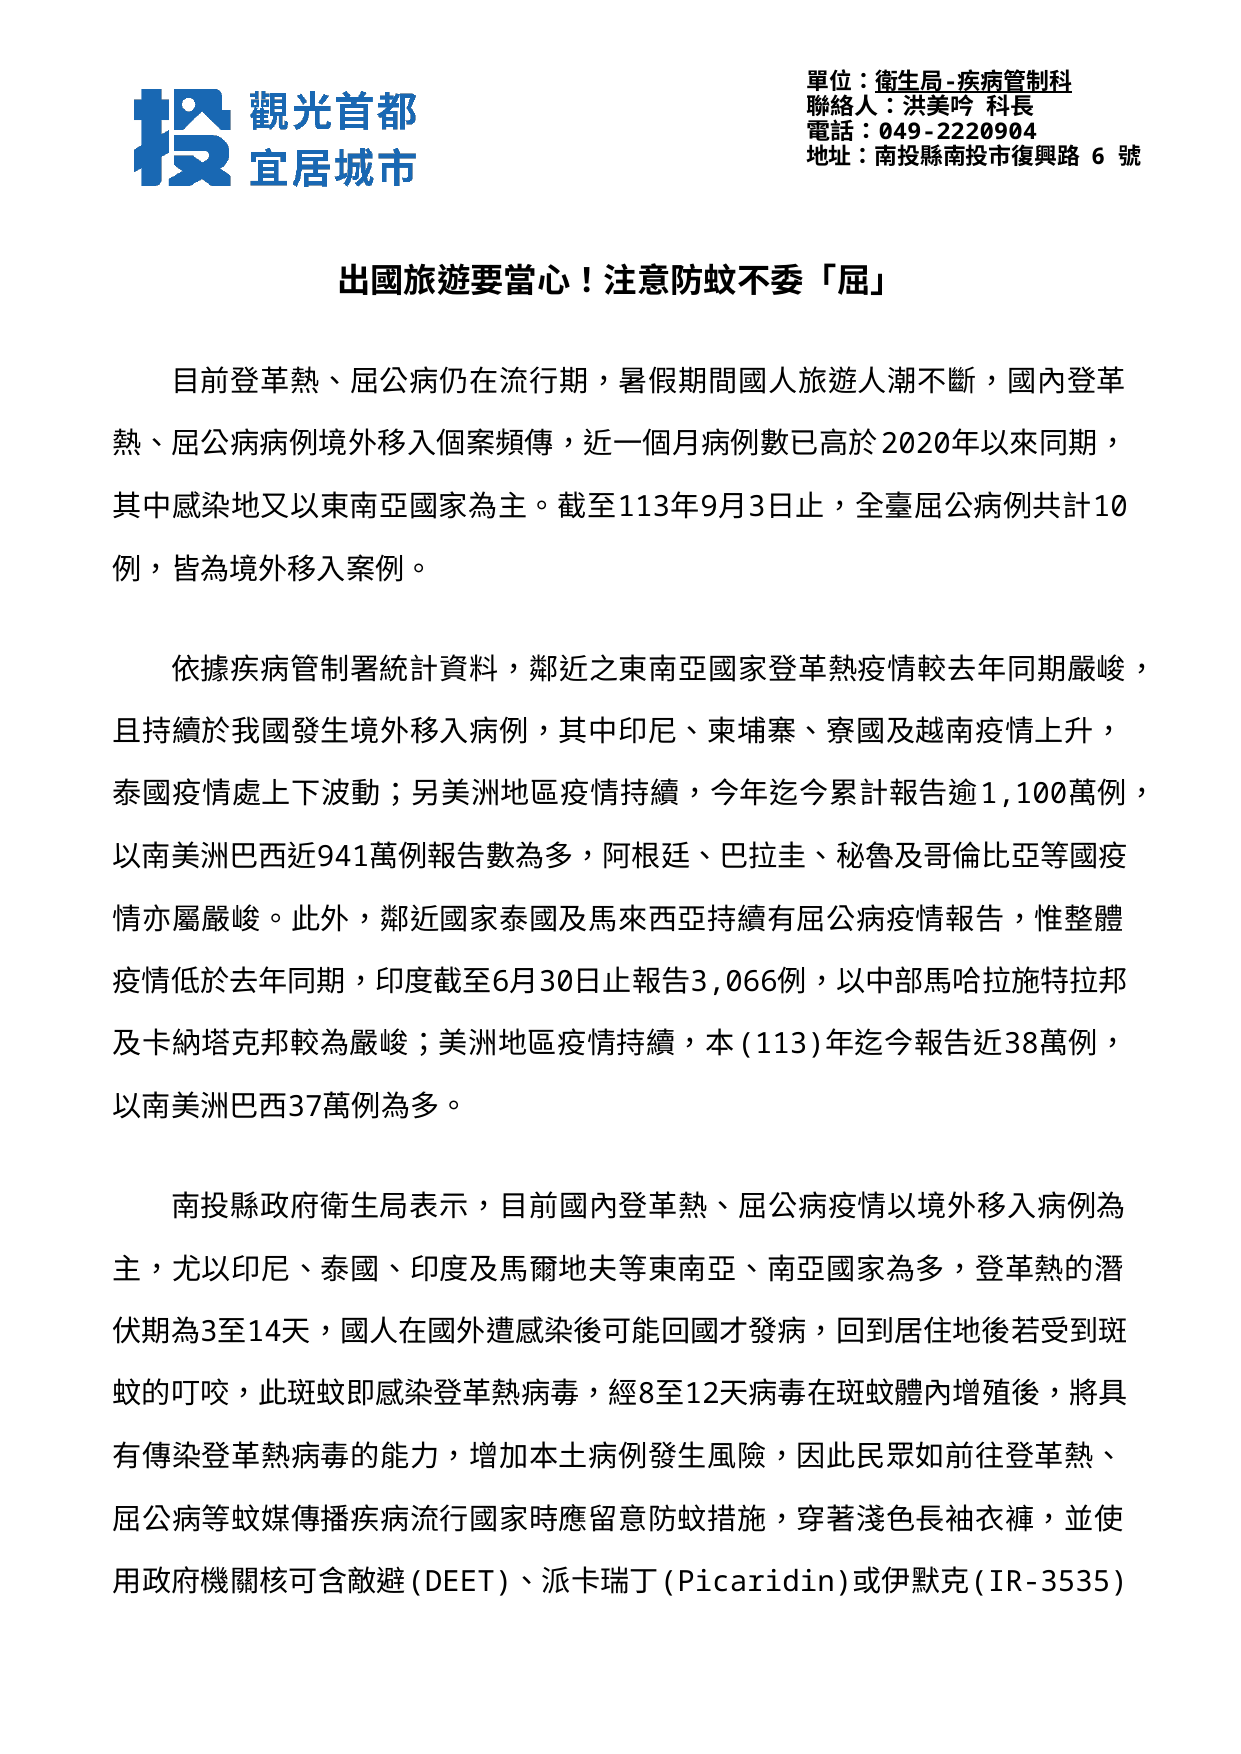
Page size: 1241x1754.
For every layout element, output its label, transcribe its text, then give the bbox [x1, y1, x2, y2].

text 電話：049-2220904 [806, 119, 1175, 144]
text 南投縣政府衛生局表示，目前國內登革熱、屈公病疫情以境外移入病例為主，尤以印尼、泰國、印度及馬爾地夫等東南亞、南亞國家為多，登革熱的潛伏期為3至14天，國人在國外遭感染後可能回國才發病，回到居住地後若受到斑蚊的叮咬，此斑蚊即感染登革熱病毒，經8至12天病毒在斑蚊體內增殖後，將具有傳染登革熱病毒的能力，增加本土病例發生風險，因此民眾如前往登革熱、屈公病等蚊媒傳播疾病流行國家時應留意防蚊措施，穿著淺色長袖衣褲，並使用政府機關核可含敵避(DEET)、派卡瑞丁(Picaridin)或伊默克(IR-3535) [112, 1162, 1128, 1600]
text 聯絡人：洪美吟 科長 [806, 94, 1175, 119]
text 出國旅遊要當心！注意防蚊不委「屈」 [112, 237, 1128, 299]
text 目前登革熱、屈公病仍在流行期，暑假期間國人旅遊人潮不斷，國內登革熱、屈公病病例境外移入個案頻傳，近一個月病例數已高於2020年以來同期，其中感染地又以東南亞國家為主。截至113年9月3日止，全臺屈公病例共計10例，皆為境外移入案例。 [112, 337, 1128, 587]
text 依據疾病管制署統計資料，鄰近之東南亞國家登革熱疫情較去年同期嚴峻，且持續於我國發生境外移入病例，其中印尼、柬埔寨、寮國及越南疫情上升，泰國疫情處上下波動；另美洲地區疫情持續，今年迄今累計報告逾1,100萬例，以南美洲巴西近941萬例報告數為多，阿根廷、巴拉圭、秘魯及哥倫比亞等國疫情亦屬嚴峻。此外，鄰近國家泰國及馬來西亞持續有屈公病疫情報告，惟整體疫情低於去年同期，印度截至6月30日止報告3,066例，以中部馬哈拉施特拉邦及卡納塔克邦較為嚴峻；美洲地區疫情持續，本(113)年迄今報告近38萬例，以南美洲巴西37萬例為多。 [112, 625, 1128, 1125]
text 單位：衛生局-疾病管制科 [806, 69, 1139, 94]
text 地址：南投縣南投市復興路 6 號 [806, 144, 1175, 169]
